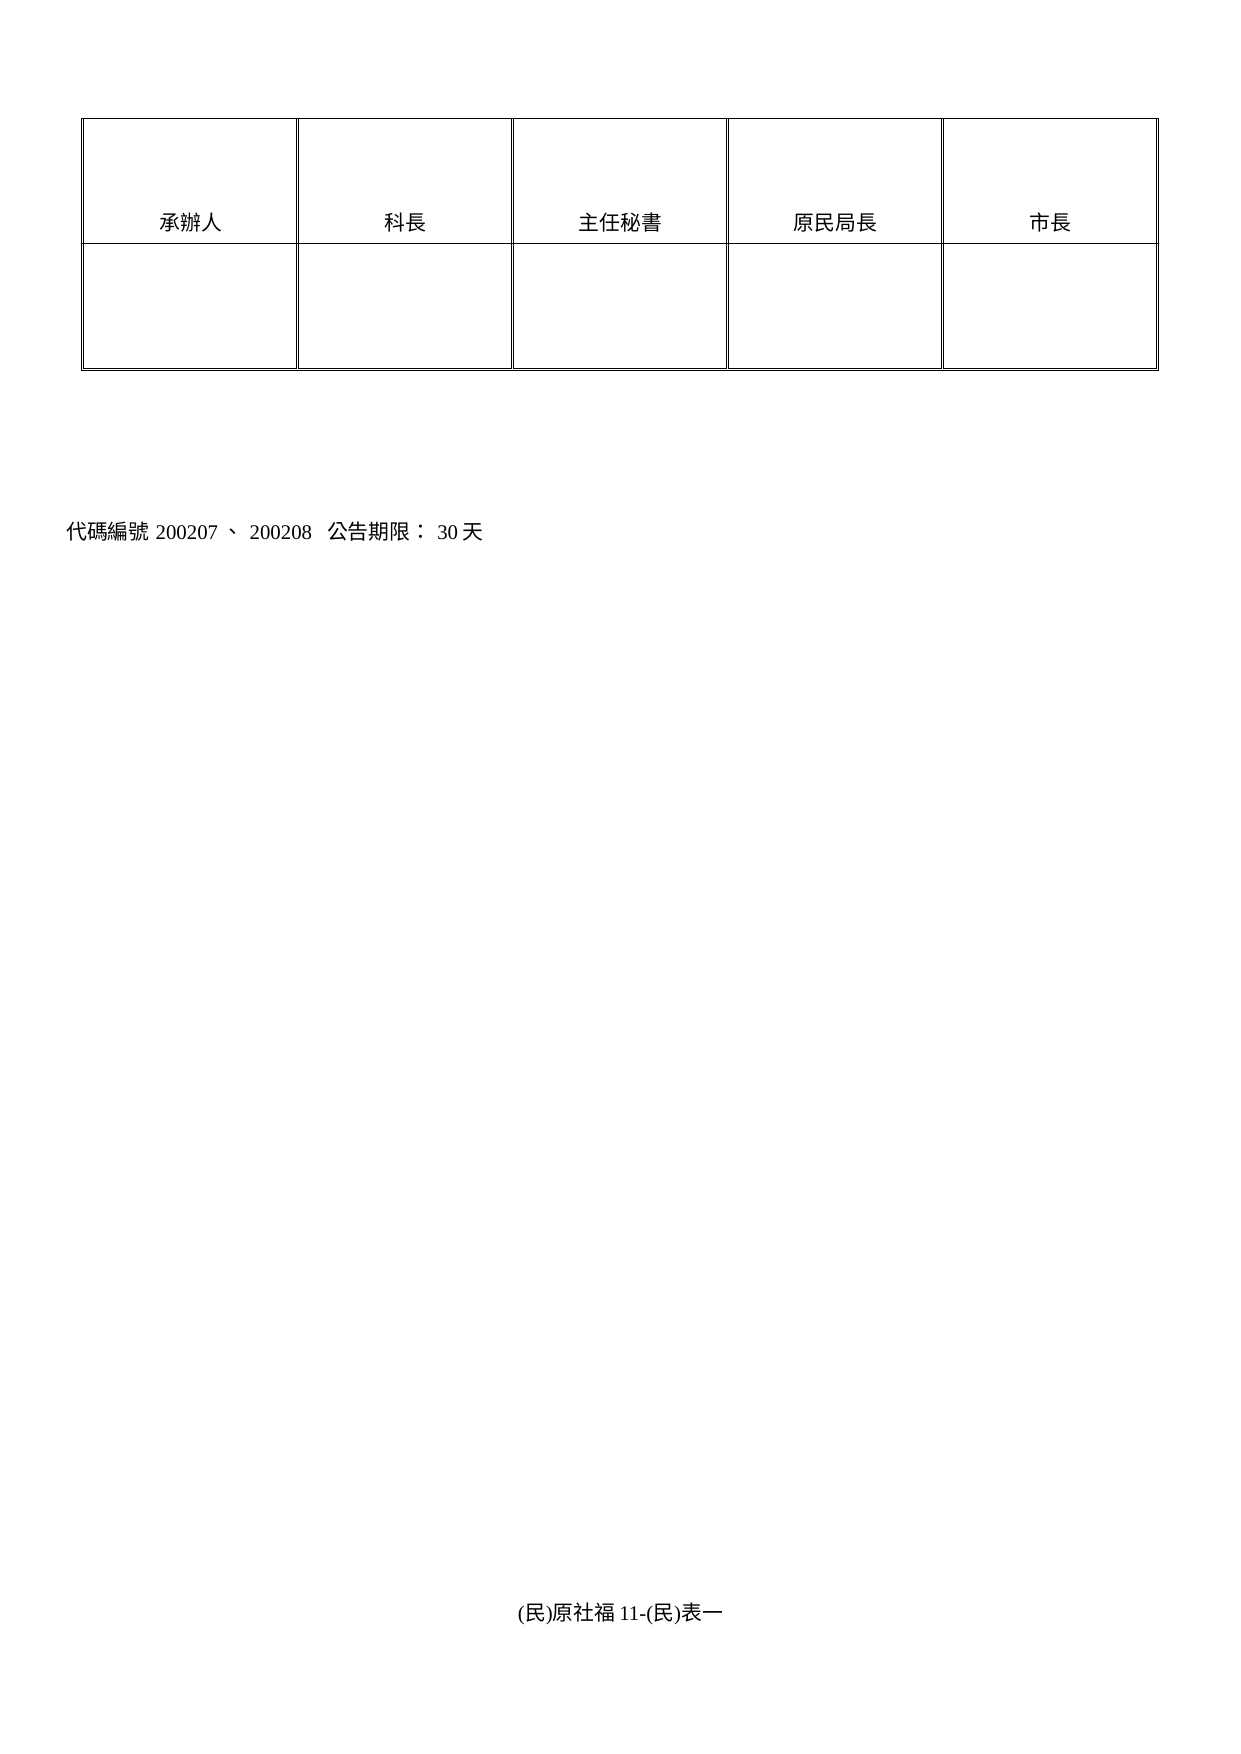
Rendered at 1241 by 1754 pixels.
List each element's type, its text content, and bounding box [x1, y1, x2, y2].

table_cell 承辦人 [84, 119, 296, 242]
table_cell [944, 244, 1156, 367]
table_cell [84, 244, 296, 367]
table_cell 主任秘書 [514, 119, 726, 242]
table_cell 原民局長 [729, 119, 941, 242]
table_cell [514, 244, 726, 367]
table_cell [729, 244, 941, 367]
table_cell 科長 [299, 119, 511, 242]
table_cell [299, 244, 511, 367]
table_cell 市長 [944, 119, 1156, 242]
